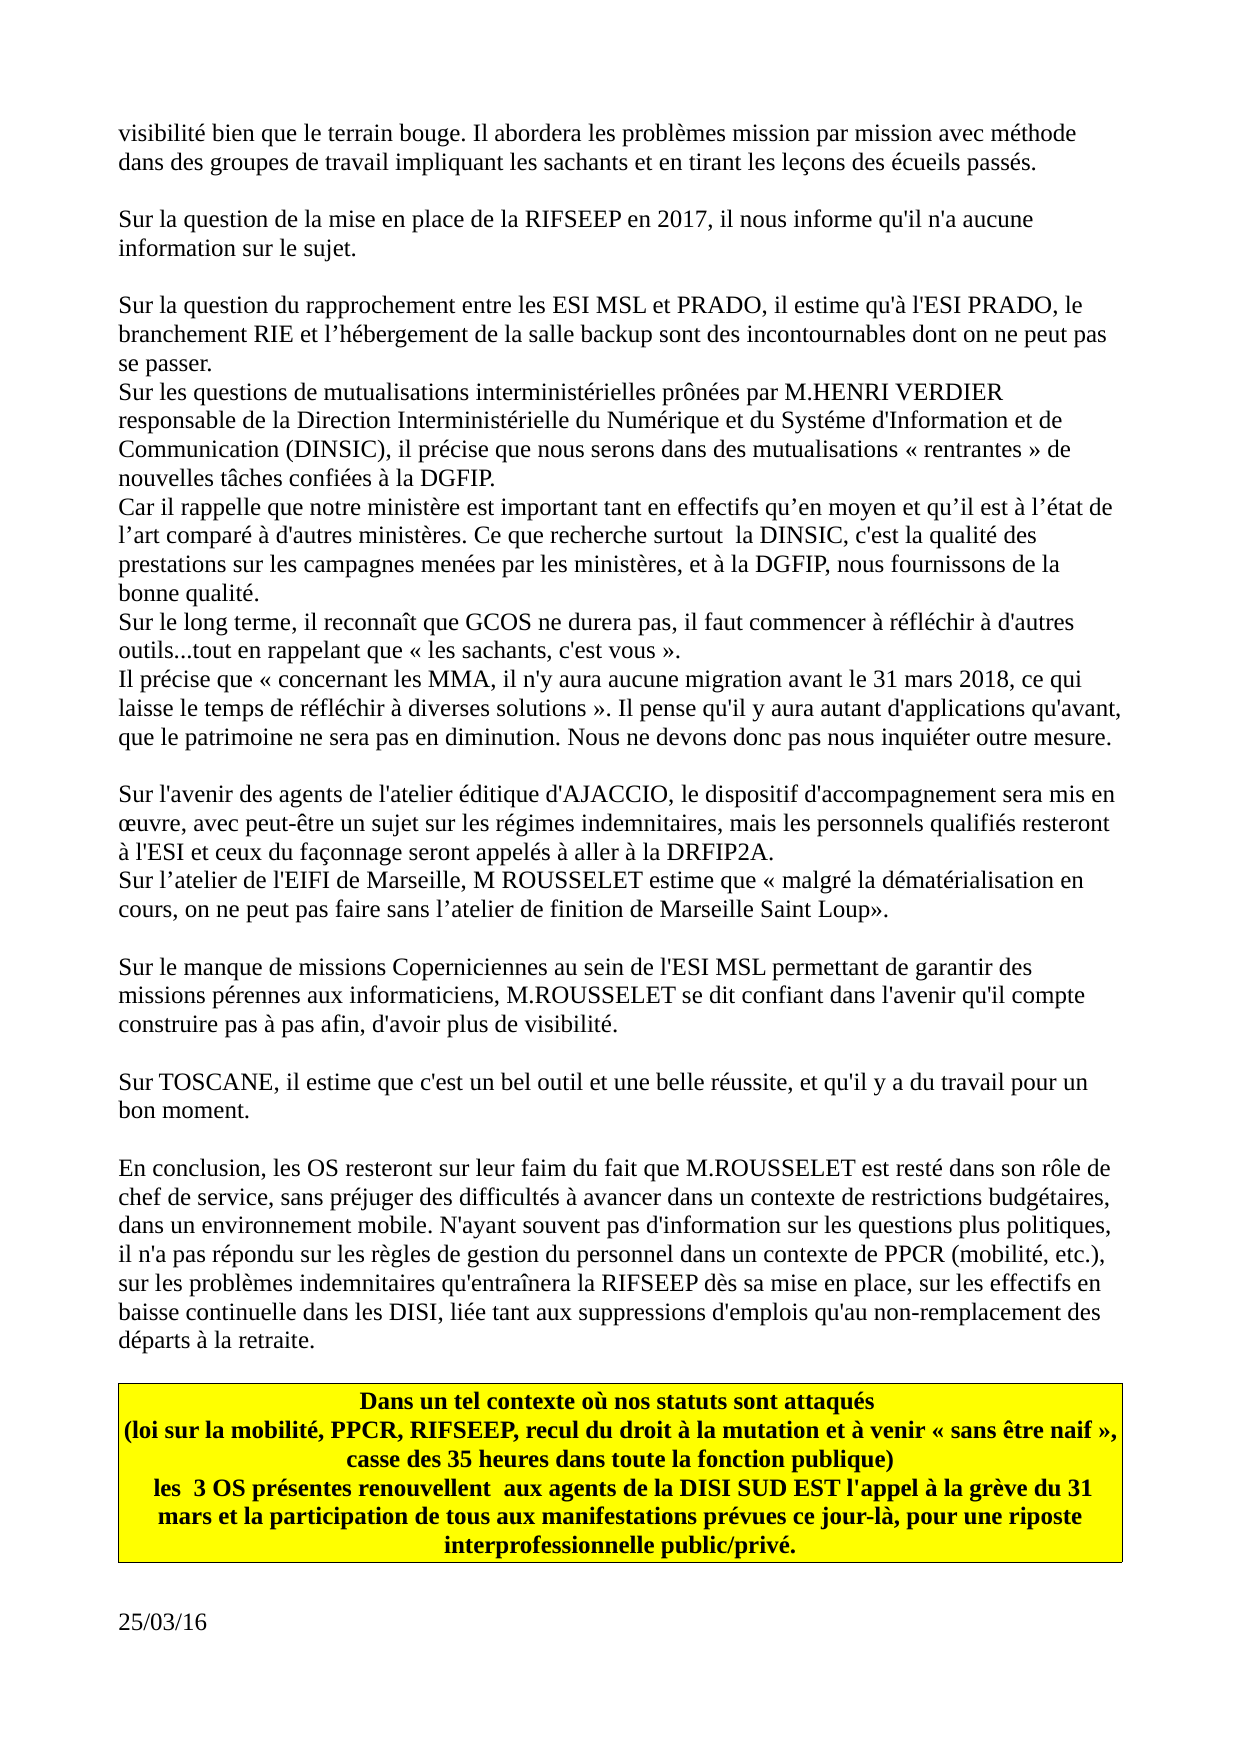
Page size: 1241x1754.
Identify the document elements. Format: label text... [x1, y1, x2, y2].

text Sur TOSCANE, il estime que c'est un bel outil et une belle réussite, et qu'il y a du travail pour un bon moment. [118, 1067, 1122, 1124]
text En conclusion, les OS resteront sur leur faim du fait que M.ROUSSELET est resté dans son rôle de chef de service, sans préjuger des difficultés à avancer dans un contexte de restrictions budgétaires, dans un environnement mobile. N'ayant souvent pas d'information sur les questions plus politiques, il n'a pas répondu sur les règles de gestion du personnel dans un contexte de PPCR (mobilité, etc.), sur les problèmes indemnitaires qu'entraînera la RIFSEEP dès sa mise en place, sur les effectifs en baisse continuelle dans les DISI, liée tant aux suppressions d'emplois qu'au non-remplacement des départs à la retraite. [118, 1153, 1122, 1354]
text Sur la question du rapprochement entre les ESI MSL et PRADO, il estime qu'à l'ESI PRADO, le branchement RIE et l’hébergement de la salle backup sont des incontournables dont on ne peut pas se passer. [118, 291, 1122, 377]
text visibilité bien que le terrain bouge. Il abordera les problèmes mission par mission avec méthode dans des groupes de travail impliquant les sachants et en tirant les leçons des écueils passés. [118, 118, 1122, 176]
text Car il rappelle que notre ministère est important tant en effectifs qu’en moyen et qu’il est à l’état de l’art comparé à d'autres ministères. Ce que recherche surtout la DINSIC, c'est la qualité des prestations sur les campagnes menées par les ministères, et à la DGFIP, nous fournissons de la bonne qualité. [118, 492, 1122, 607]
text Sur l’atelier de l'EIFI de Marseille, M ROUSSELET estime que « malgré la dématérialisation en cours, on ne peut pas faire sans l’atelier de finition de Marseille Saint Loup». [118, 866, 1122, 923]
text Sur l'avenir des agents de l'atelier éditique d'AJACCIO, le dispositif d'accompagnement sera mis en œuvre, avec peut-être un sujet sur les régimes indemnitaires, mais les personnels qualifiés resteront à l'ESI et ceux du façonnage seront appelés à aller à la DRFIP2A. [118, 779, 1122, 866]
text Il précise que « concernant les MMA, il n'y aura aucune migration avant le 31 mars 2018, ce qui laisse le temps de réfléchir à diverses solutions ». Il pense qu'il y aura autant d'applications qu'avant, que le patrimoine ne sera pas en diminution. Nous ne devons donc pas nous inquiéter outre mesure. [118, 664, 1122, 751]
text (loi sur la mobilité, PPCR, RIFSEEP, recul du droit à la mutation et à venir « sans être naif », casse des 35 heures dans toute la fonction publique) [119, 1412, 1122, 1469]
text Sur le long terme, il reconnaît que GCOS ne durera pas, il faut commencer à réfléchir à d'autres outils...tout en rappelant que « les sachants, c'est vous ». [118, 607, 1122, 664]
text Dans un tel contexte où nos statuts sont attaqués [119, 1384, 1122, 1412]
text Sur le manque de missions Coperniciennes au sein de l'ESI MSL permettant de garantir des missions pérennes aux informaticiens, M.ROUSSELET se dit confiant dans l'avenir qu'il compte construire pas à pas afin, d'avoir plus de visibilité. [118, 952, 1122, 1038]
text Sur les questions de mutualisations interministérielles prônées par M.HENRI VERDIER responsable de la Direction Interministérielle du Numérique et du Systéme d'Information et de Communication (DINSIC), il précise que nous serons dans des mutualisations « rentrantes » de nouvelles tâches confiées à la DGFIP. [118, 377, 1122, 492]
text les 3 OS présentes renouvellent aux agents de la DISI SUD EST l'appel à la grève du 31 mars et la participation de tous aux manifestations prévues ce jour-là, pour une riposte interprofessionnelle public/privé. [119, 1469, 1122, 1562]
text Sur la question de la mise en place de la RIFSEEP en 2017, il nous informe qu'il n'a aucune information sur le sujet. [118, 204, 1122, 262]
